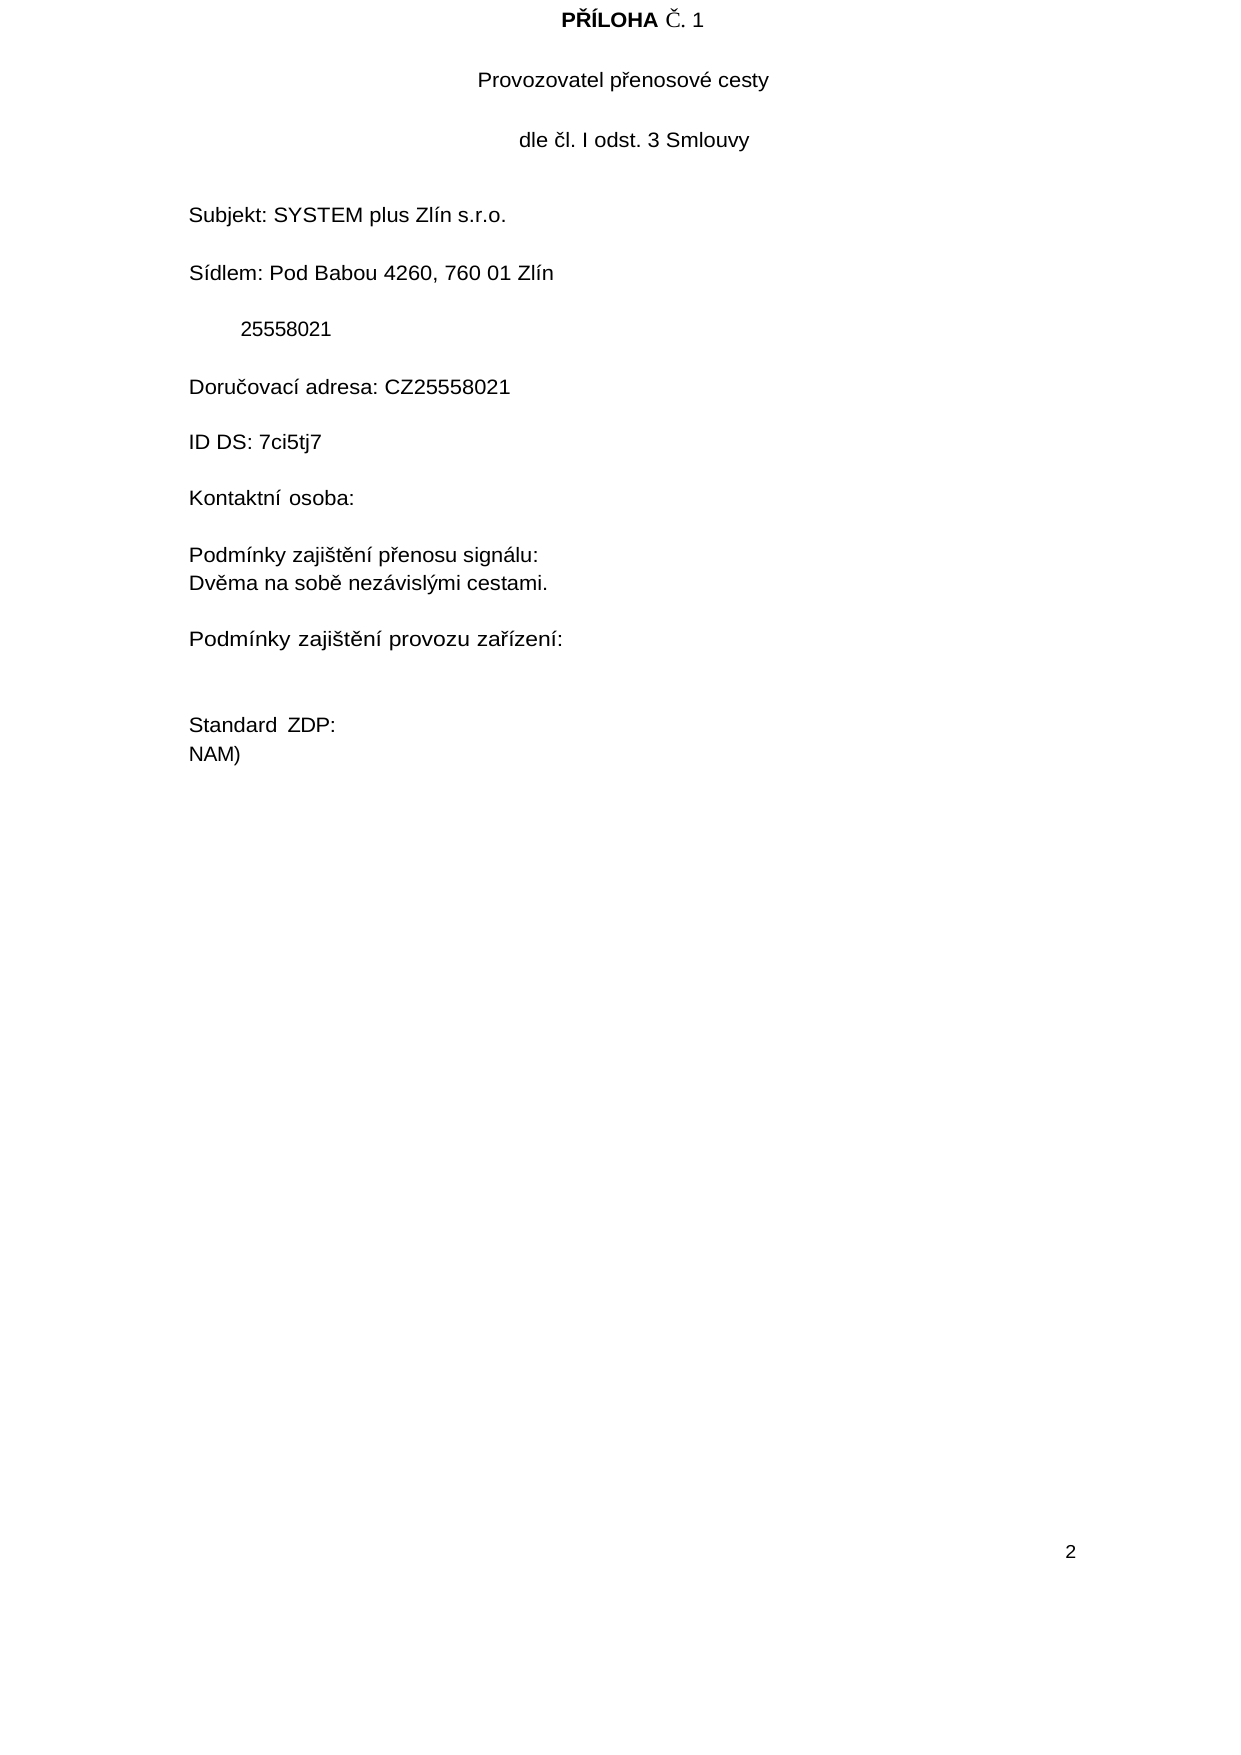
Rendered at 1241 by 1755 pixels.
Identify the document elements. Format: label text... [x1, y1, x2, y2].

text Podmínky zajištění přenosu signálu: Dvěma na sobě nezávislými cestami. [189, 543, 578, 595]
text Provozovatel přenosové cesty dle čl. I odst. 3 Smlouvy [477, 68, 787, 151]
text Subjekt: SYSTEM plus Zlín s.r.o. Sídlem: Pod Babou 4260, 760 01 Zlín [188, 203, 578, 285]
text 25558021 [240, 318, 1123, 341]
text NAM) [189, 742, 338, 766]
text Podmínky zajištění provozu zařízení: [189, 627, 1123, 651]
text PŘÍLOHA Č. 1 [182, 7, 1084, 32]
text Doručovací adresa: CZ25558021 ID DS: 7ci5tj7 [188, 375, 531, 454]
text Kontaktní osoba: [189, 486, 1123, 510]
text Standard ZDP: [188, 713, 338, 737]
